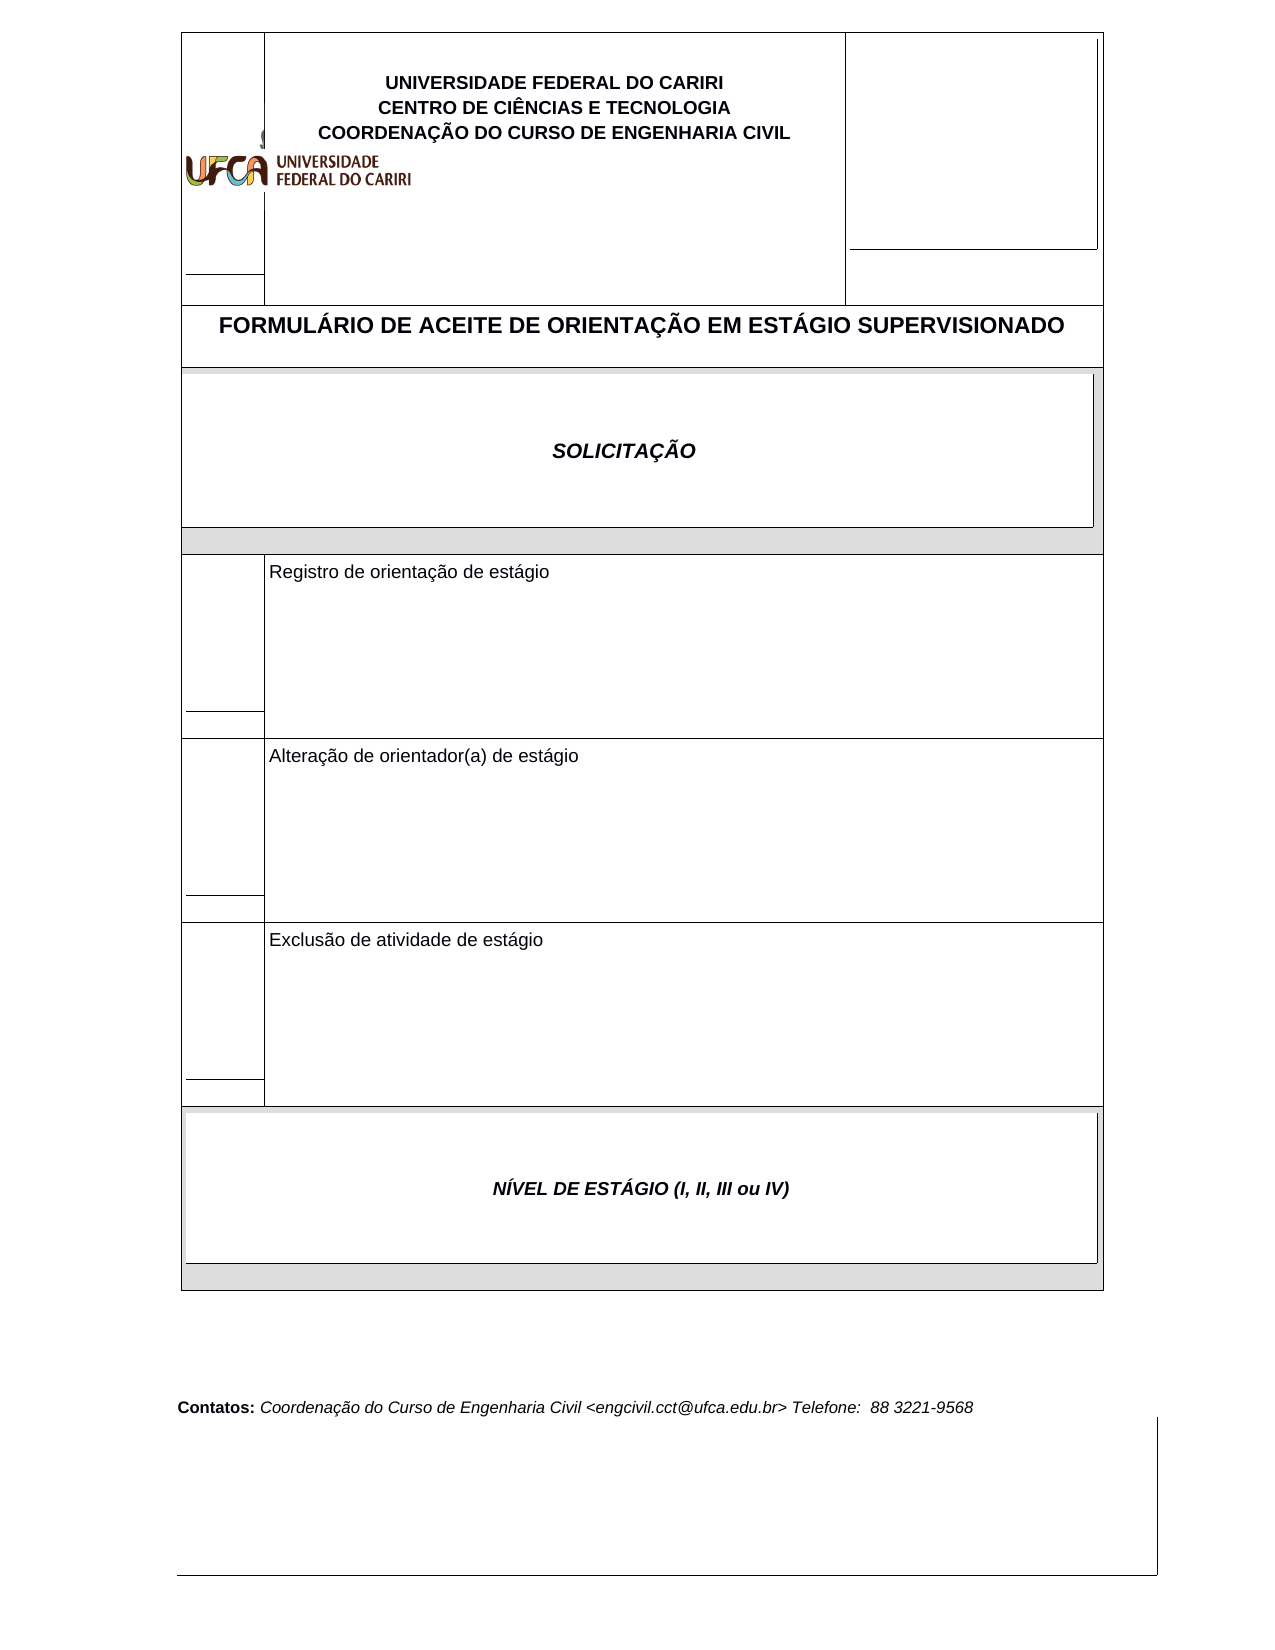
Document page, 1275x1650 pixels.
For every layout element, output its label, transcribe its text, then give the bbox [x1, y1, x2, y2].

table_header [846, 33, 1103, 305]
table_cell Exclusão de atividade de estágio [265, 923, 1103, 1106]
table_cell [182, 555, 264, 738]
table_cell [182, 739, 264, 922]
table_header [182, 33, 264, 305]
table_header UNIVERSIDADE FEDERAL DO CARIRI CENTRO DE CIÊNCIAS E TECNOLOGIA COORDENAÇÃO DO CURSO DE ENGENHARIA CIVIL [265, 33, 845, 305]
table_cell NÍVEL DE ESTÁGIO (I, II, III ou IV) [182, 1107, 1103, 1290]
table_cell SOLICITAÇÃO [182, 368, 1103, 554]
table_cell Alteração de orientador(a) de estágio [265, 739, 1103, 922]
table_cell FORMULÁRIO DE ACEITE DE ORIENTAÇÃO EM ESTÁGIO SUPERVISIONADO [182, 306, 1103, 367]
table_cell [182, 923, 264, 1106]
table_cell Registro de orientação de estágio [265, 555, 1103, 738]
